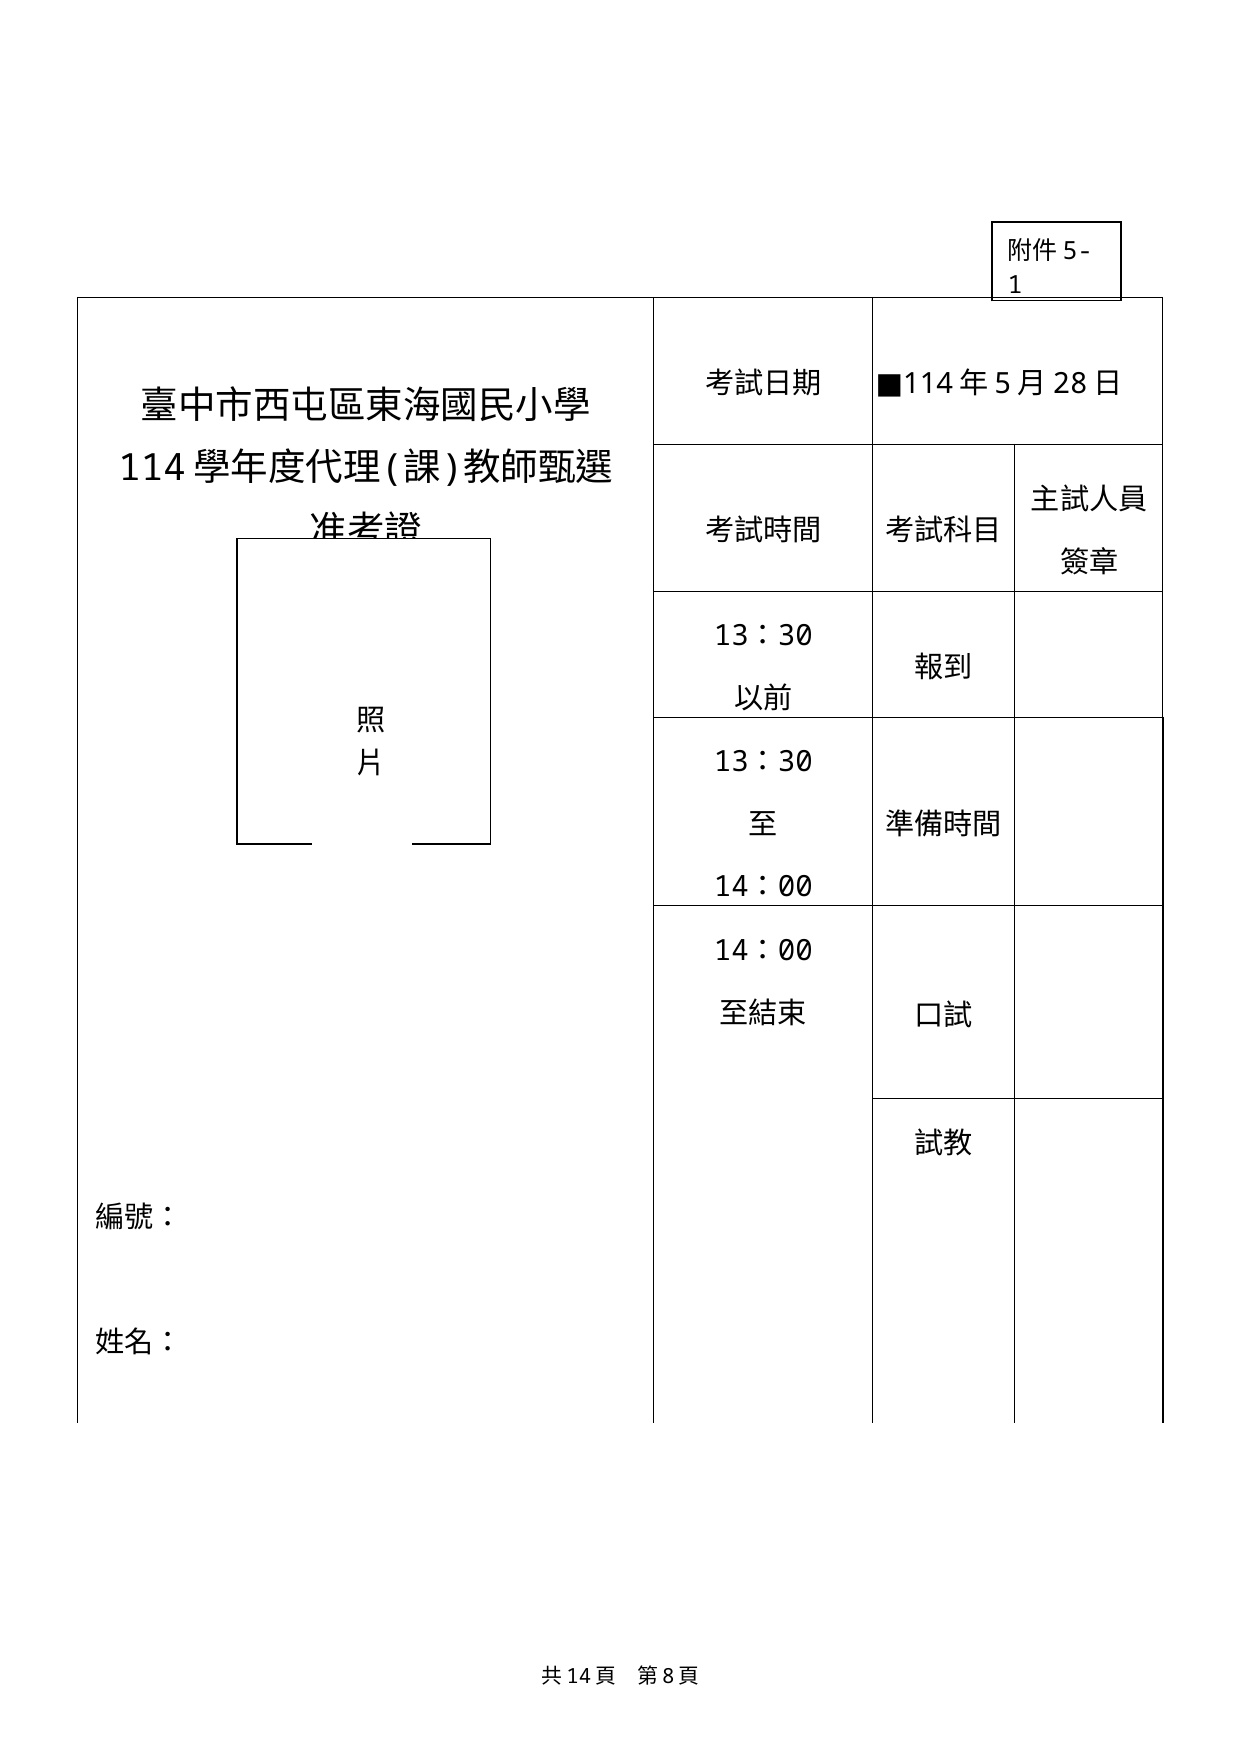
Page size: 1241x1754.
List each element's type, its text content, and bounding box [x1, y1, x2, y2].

table_cell 準備時間 [873, 718, 1014, 905]
table_cell [1015, 718, 1162, 905]
table_cell 考試時間 [654, 445, 872, 591]
table_cell 13：30 至 14：00 [654, 718, 872, 905]
table_cell 13：30 以前 [654, 592, 872, 717]
table_cell 主試人員 簽章 [1015, 445, 1162, 591]
table_cell 考試科目 [873, 445, 1014, 591]
table_header ■114年5月28日 [873, 298, 1162, 444]
table_header 考試日期 [654, 298, 872, 444]
table_cell 口試 [873, 906, 1014, 1098]
table_header 臺中市西屯區東海國民小學 114學年度代理(課)教師甄選 准考證 編號： 姓名： 甄選類別：□國小普通班 甄選次別：■第一次招考 [78, 298, 653, 1423]
table_cell 14：00 至結束 [654, 906, 872, 1423]
table_cell [1015, 1099, 1162, 1423]
text 附件5-1 [1007, 230, 1106, 292]
table_cell 試教 [873, 1099, 1014, 1423]
table_cell [1015, 592, 1162, 717]
table_cell [1015, 906, 1162, 1098]
table_cell 報到 [873, 592, 1014, 717]
